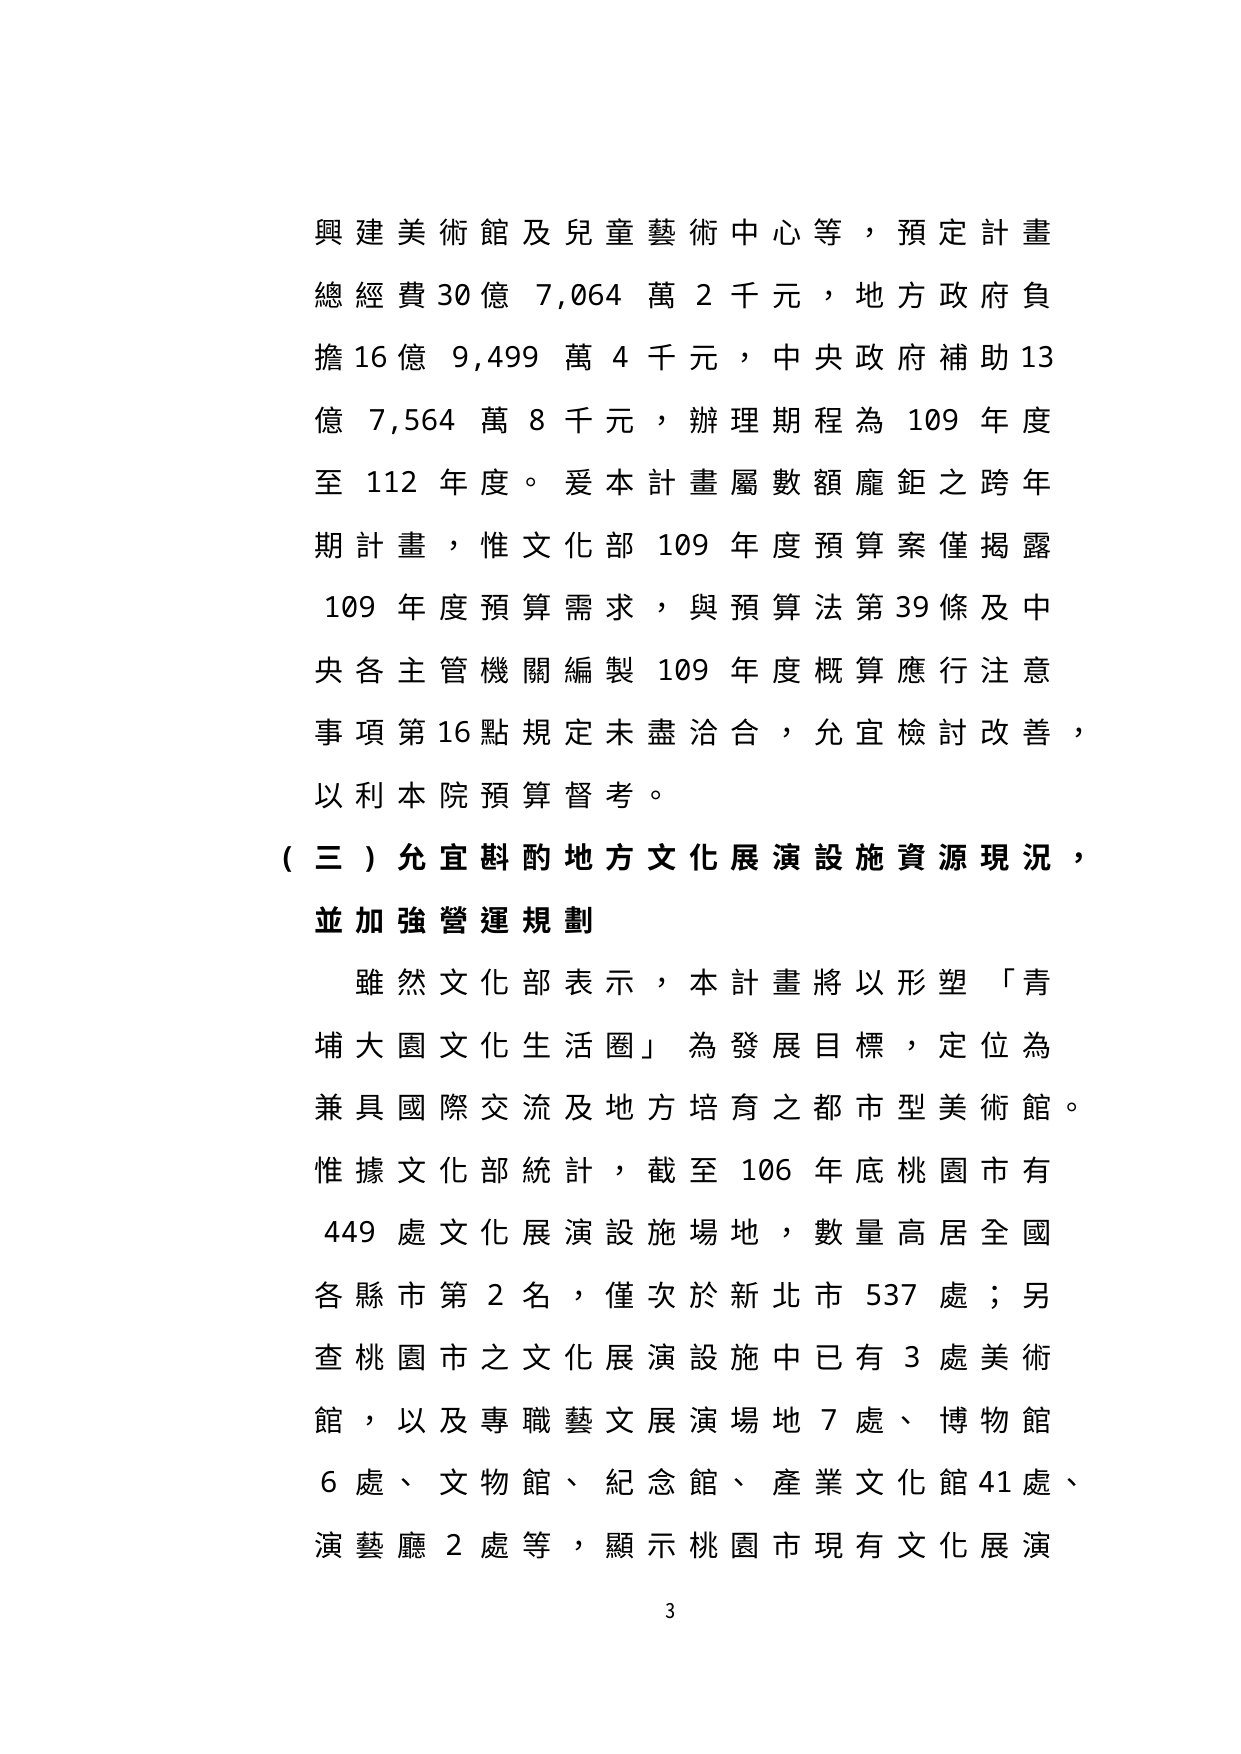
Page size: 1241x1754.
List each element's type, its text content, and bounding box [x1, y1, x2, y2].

text 雖然文化部表示，本計畫將以形塑「青埔大園文化生活圈」為發展目標，定位為兼具國際交流及地方培育之都市型美術館。惟據文化部統計，截至106年底桃園市有449處文化展演設施場地，數量高居全國各縣市第2名，僅次於新北市537處；另查桃園市之文化展演設施中已有3處美術館，以及專職藝文展演場地7處、博物館6處、文物館、紀念館、產業文化館41處、演藝廳2處等，顯示桃園市現有文化展演設施資源堪屬豐沛(詳附表1)。是以，本案與該市既有3處美術館及藝文展演場館之定位及功能宜有區隔，並宜妥善規劃後續營運，以避免因重複而產生競爭資源或同類客源互相排擠效應情形，俾增效益。 [271, 939, 1058, 1564]
text (三)允宜斟酌地方文化展演設施資源現況，並加強營運規劃 [242, 814, 1058, 939]
text 據文化部說明資料顯示，本計畫內容為興建美術館及兒童藝術中心等，預定計畫總經費30億7,064萬2千元，地方政府負擔16億9,499萬4千元，中央政府補助13億7,564萬8千元，辦理期程為109年度至112年度。爰本計畫屬數額龐鉅之跨年期計畫，惟文化部109年度預算案僅揭露109年度預算需求，與預算法第39條及中央各主管機關編製109年度概算應行注意事項第16點規定未盡洽合，允宜檢討改善，以利本院預算督考。 [271, 189, 1058, 814]
